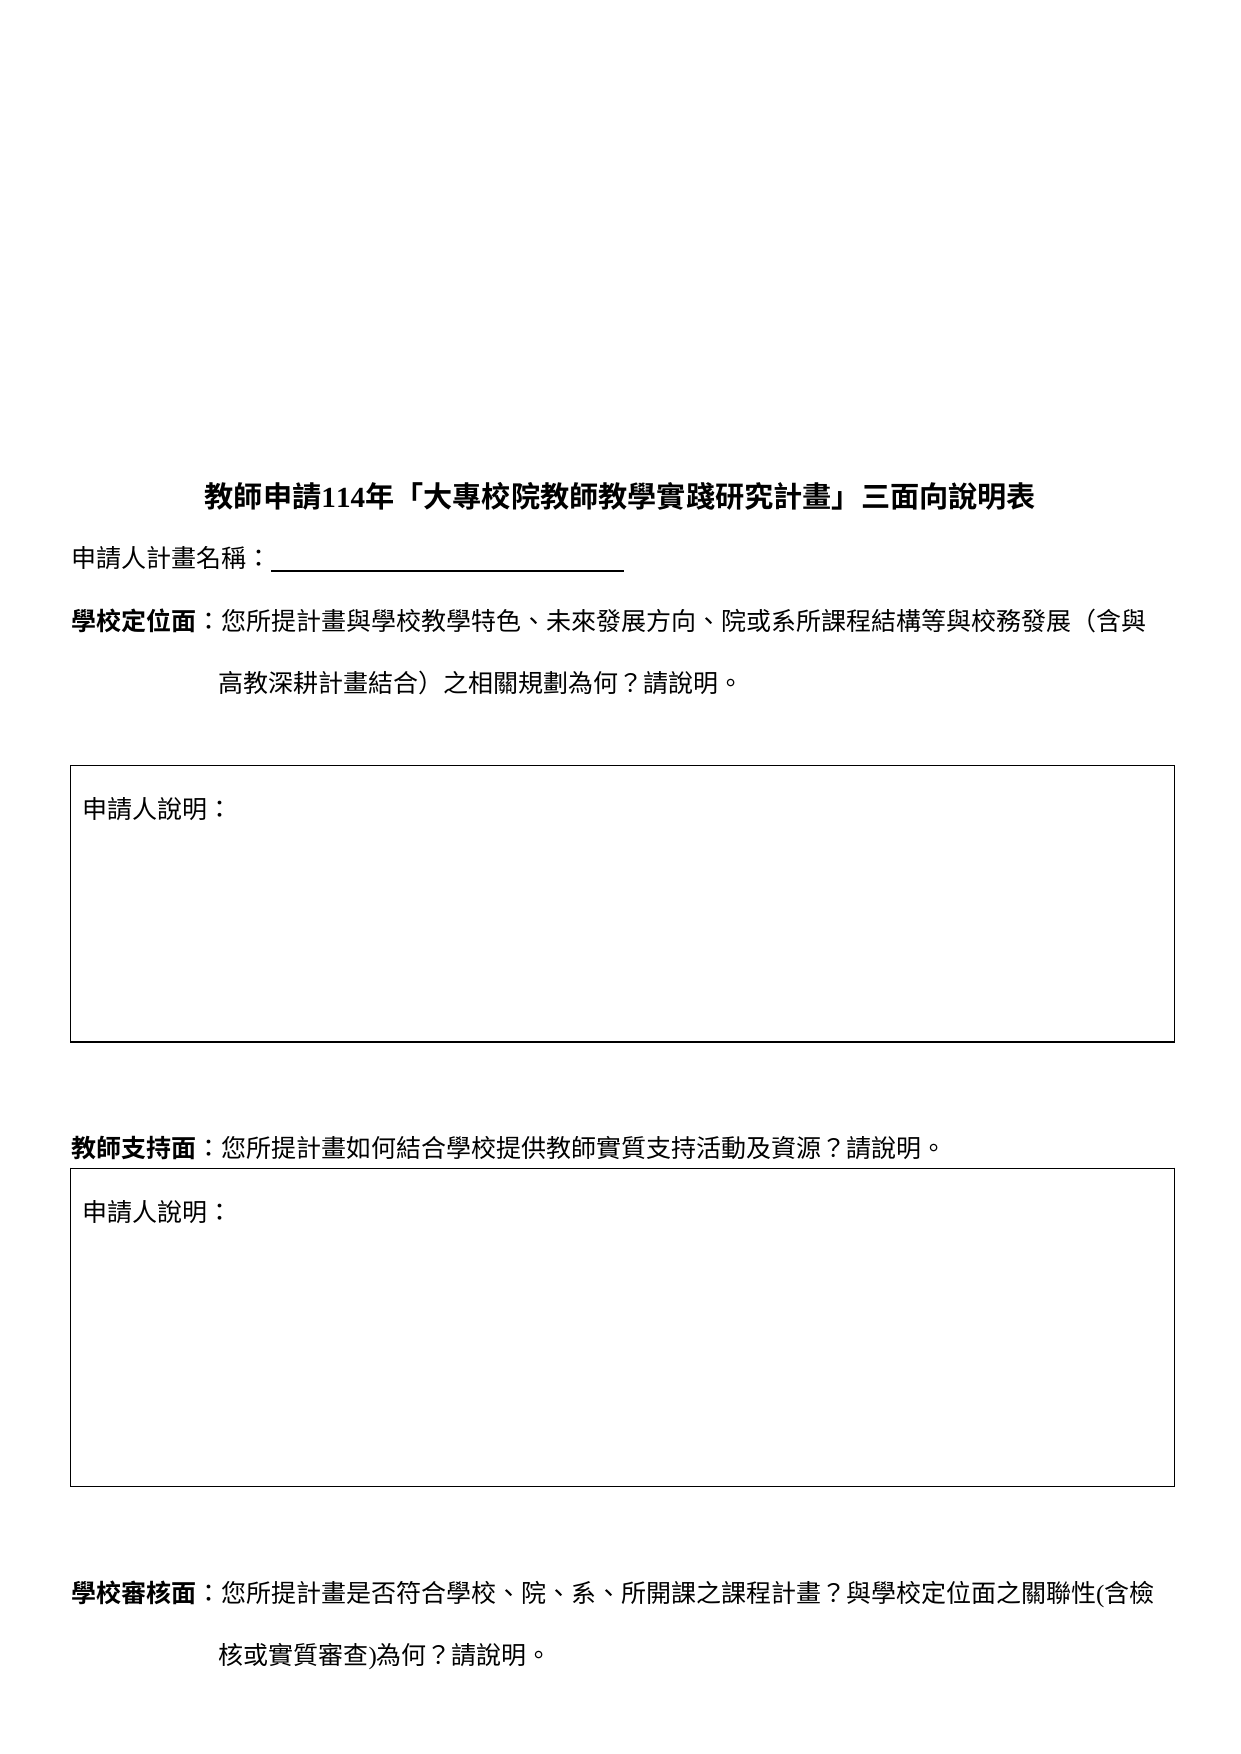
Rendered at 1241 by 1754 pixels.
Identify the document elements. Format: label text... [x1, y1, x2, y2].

table_header 申請人說明： [71, 1169, 1174, 1486]
text 學校定位面：您所提計畫與學校教學特色、未來發展方向、院或系所課程結構等與校務發展（含與高教深耕計畫結合）之相關規劃為何？請說明。 [71, 578, 1169, 703]
text 學校審核面：您所提計畫是否符合學校、院、系、所開課之課程計畫？與學校定位面之關聯性(含檢核或實質審查)為何？請說明。 [71, 1549, 1169, 1674]
text 申請人計畫名稱： [71, 515, 1169, 578]
text 教師支持面：您所提計畫如何結合學校提供教師實質支持活動及資源？請說明。 [71, 1105, 1169, 1167]
text 教師申請114年「大專校院教師教學實踐研究計畫」三面向說明表 [71, 453, 1169, 515]
table_header 申請人說明： [71, 766, 1174, 1041]
